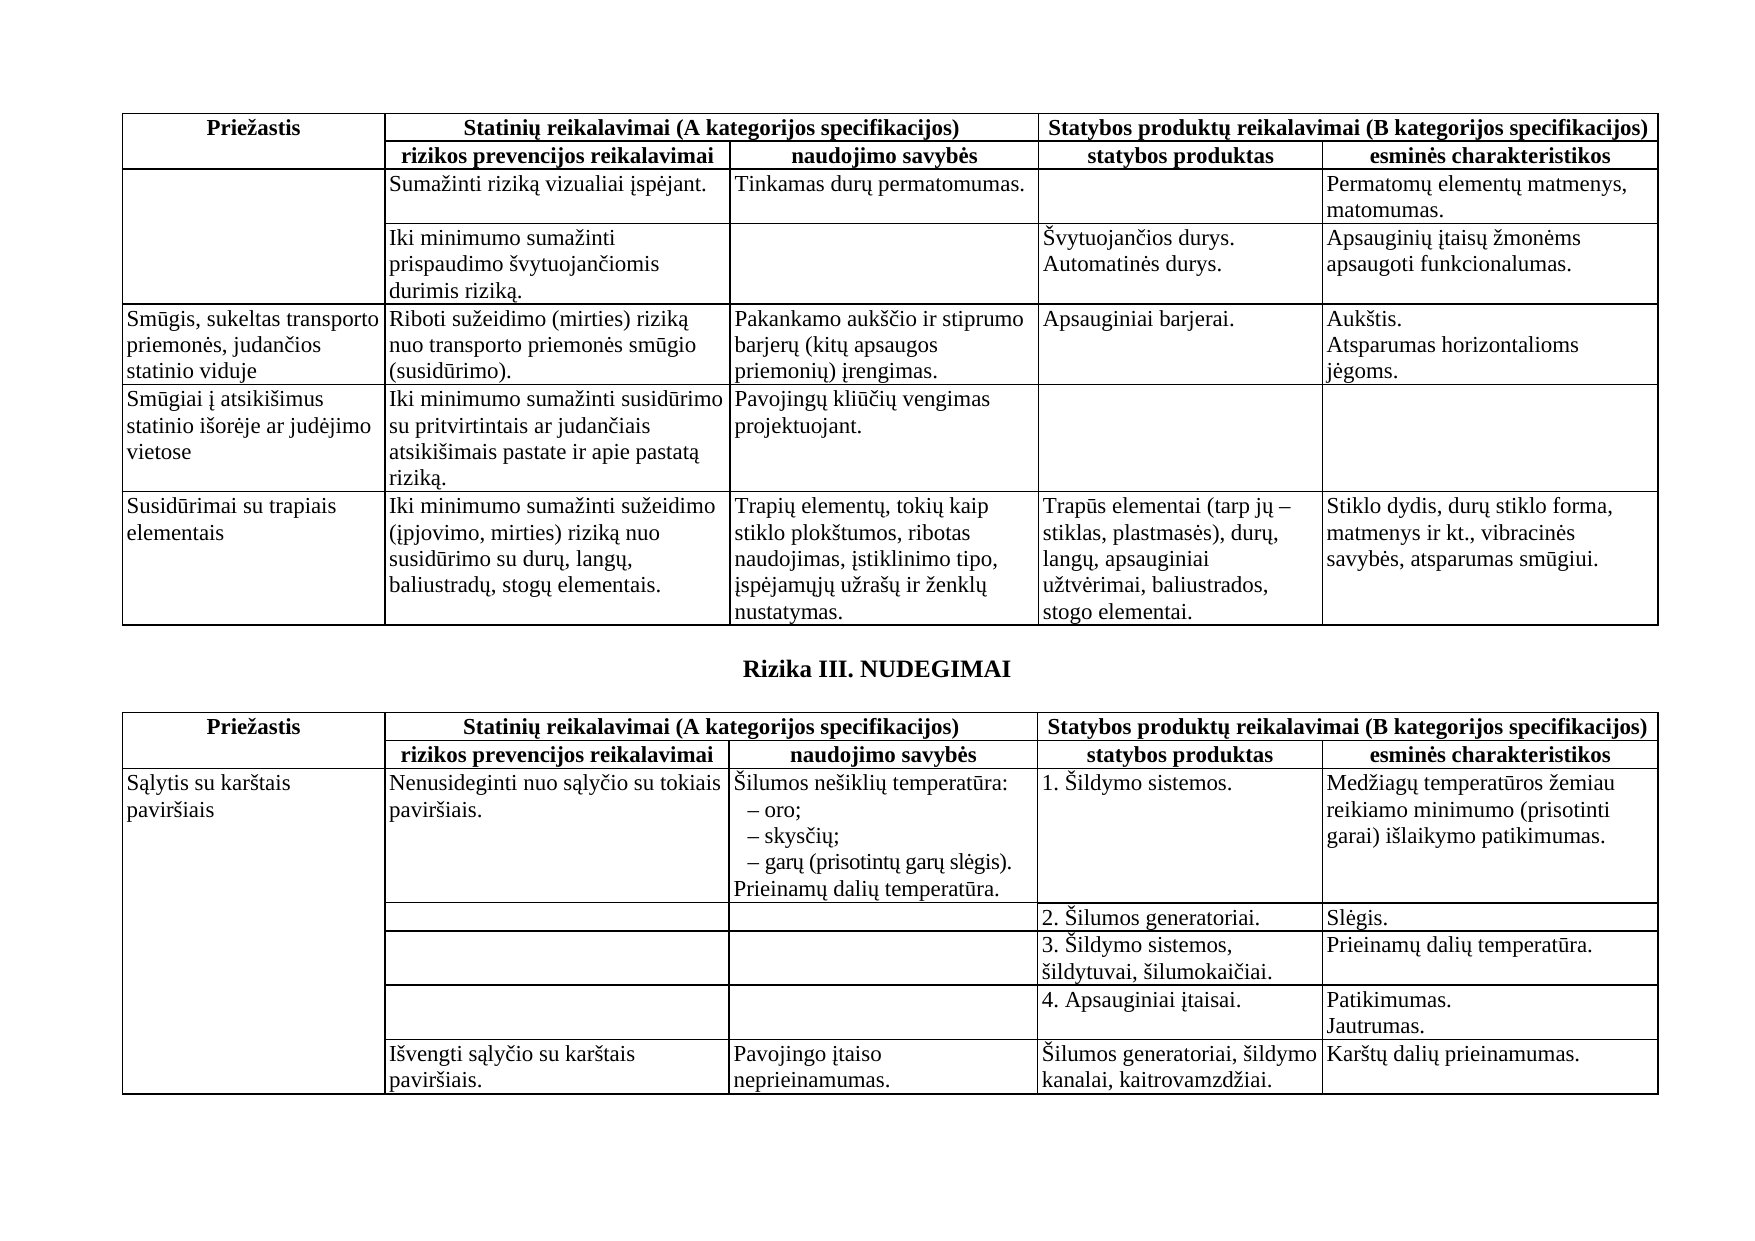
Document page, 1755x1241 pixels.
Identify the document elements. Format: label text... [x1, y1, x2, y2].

table_cell 1. Šildymo sistemos. [1038, 769, 1322, 902]
table_cell Nenusideginti nuo sąlyčio su tokiais paviršiais. [386, 769, 728, 902]
table_cell [1039, 170, 1322, 222]
table_cell Apsauginių įtaisų žmonėms apsaugoti funkcionalumas. [1323, 224, 1657, 303]
table_cell Tinkamas durų permatomumas. [731, 170, 1038, 222]
table_cell Sąlytis su karštais paviršiais [123, 769, 384, 1093]
table_cell Stiklo dydis, durų stiklo forma, matmenys ir kt., vibracinės savybės, atsparumas smūgiui. [1323, 492, 1657, 624]
table_header Priežastis [123, 114, 384, 168]
table_cell Medžiagų temperatūros žemiau reikiamo minimumo (prisotinti garai) išlaikymo patikimumas. [1323, 769, 1657, 902]
table_cell [1323, 385, 1657, 491]
table_cell [731, 224, 1038, 303]
table_cell Karštų dalių prieinamumas. [1323, 1040, 1657, 1093]
table_cell Smūgiai į atsikišimus statinio išorėje ar judėjimo vietose [123, 385, 384, 491]
text Rizika III. NUDEGIMAI [118, 654, 1636, 683]
table_cell Apsauginiai barjerai. [1039, 305, 1322, 384]
table_cell [386, 986, 728, 1038]
table_cell [730, 903, 1037, 930]
table_cell [1039, 385, 1322, 491]
table_cell 4. Apsauginiai įtaisai. [1038, 986, 1322, 1038]
table_header Priežastis [123, 713, 384, 768]
table_cell [386, 932, 728, 984]
table_cell [386, 903, 728, 930]
table_cell Prieinamų dalių temperatūra. [1323, 932, 1657, 984]
table_cell [123, 170, 384, 303]
table_cell Švytuojančios durys. Automatinės durys. [1039, 224, 1322, 303]
table_cell Iki minimumo sumažinti sužeidimo (įpjovimo, mirties) riziką nuo susidūrimo su durų, langų, baliustradų, stogų elementais. [386, 492, 729, 624]
table_cell Sumažinti riziką vizualiai įspėjant. [386, 170, 729, 222]
table_cell [730, 986, 1037, 1038]
table_cell Susidūrimai su trapiais elementais [123, 492, 384, 624]
table_cell Pavojingų kliūčių vengimas projektuojant. [731, 385, 1038, 491]
table_cell Šilumos nešiklių temperatūra: – oro; – skysčių; – garų (prisotintų garų slėgis). Prieinamų dalių temperatūra. [730, 769, 1037, 902]
table_cell [730, 932, 1037, 984]
